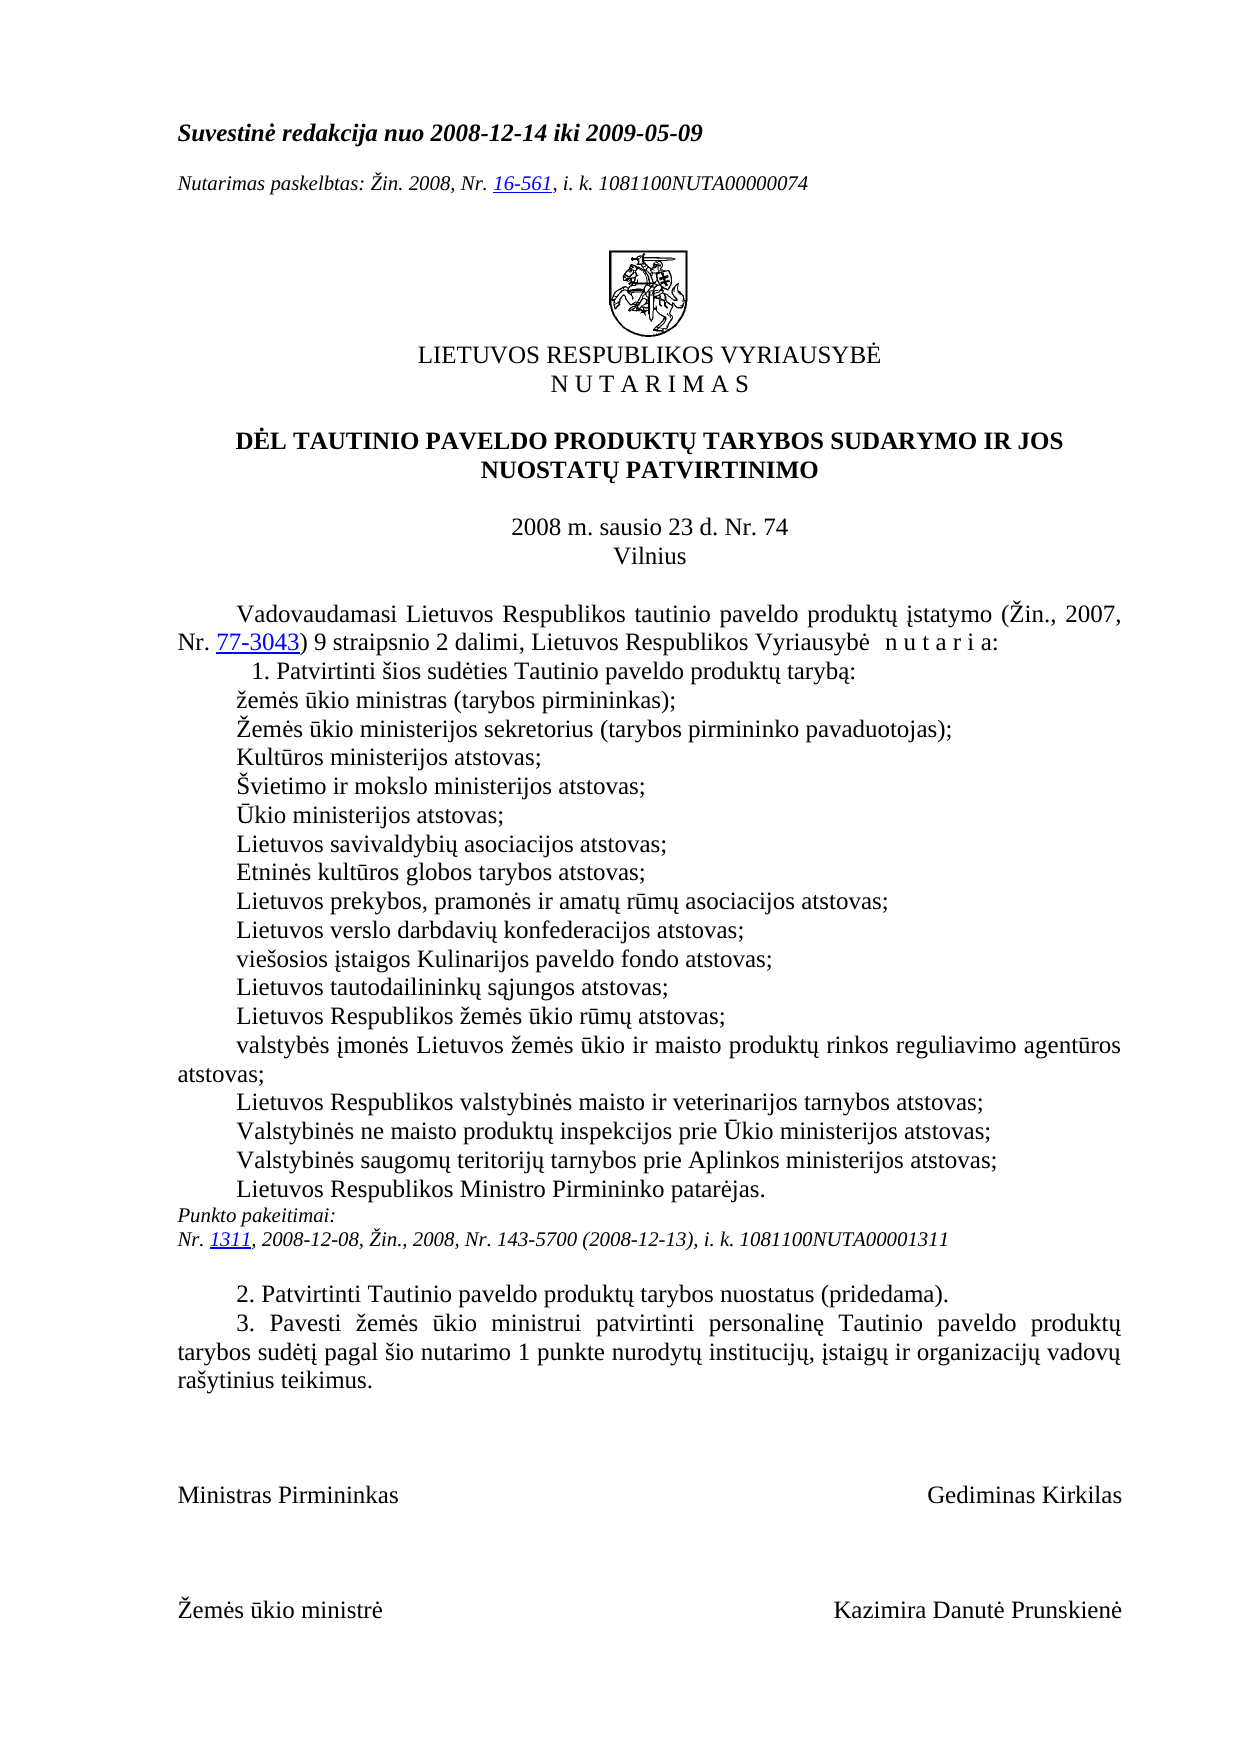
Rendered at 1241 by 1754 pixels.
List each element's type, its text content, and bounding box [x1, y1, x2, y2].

text Lietuvos prekybos, pramonės ir amatų rūmų asociacijos atstovas; [177, 886, 1122, 915]
text Vadovaudamasi Lietuvos Respublikos tautinio paveldo produktų įstatymo (Žin., 2007, Nr. 77-3043) 9 straipsnio 2 dalimi, Lietuvos Respublikos Vyriausybė nutaria: [177, 599, 1122, 656]
text NUTARIMAS [177, 369, 1122, 397]
text Suvestinė redakcija nuo 2008-12-14 iki 2009-05-09 [177, 118, 1122, 147]
text Ūkio ministerijos atstovas; [177, 800, 1122, 829]
text Lietuvos Respublikos žemės ūkio rūmų atstovas; [177, 1001, 1122, 1030]
text Nr. 1311, 2008-12-08, Žin., 2008, Nr. 143-5700 (2008-12-13), i. k. 1081100NUTA00001311 [177, 1227, 1122, 1251]
text viešosios įstaigos Kulinarijos paveldo fondo atstovas; [177, 944, 1122, 972]
text Lietuvos tautodailininkų sąjungos atstovas; [177, 972, 1122, 1001]
text Valstybinės saugomų teritorijų tarnybos prie Aplinkos ministerijos atstovas; [177, 1145, 1122, 1174]
text Lietuvos savivaldybių asociacijos atstovas; [177, 829, 1122, 857]
text Valstybinės ne maisto produktų inspekcijos prie Ūkio ministerijos atstovas; [177, 1116, 1122, 1145]
text Etninės kultūros globos tarybos atstovas; [177, 857, 1122, 886]
text Nutarimas paskelbtas: Žin. 2008, Nr. 16-561, i. k. 1081100NUTA00000074 [177, 171, 1122, 195]
text Lietuvos Respublikos valstybinės maisto ir veterinarijos tarnybos atstovas; [177, 1087, 1122, 1116]
text 2. Patvirtinti Tautinio paveldo produktų tarybos nuostatus (pridedama). [177, 1279, 1122, 1308]
text žemės ūkio ministras (tarybos pirmininkas); [177, 685, 1122, 714]
text Kultūros ministerijos atstovas; [177, 742, 1122, 771]
text Žemės ūkio ministrė Kazimira Danutė Prunskienė [177, 1596, 1122, 1624]
text valstybės įmonės Lietuvos žemės ūkio ir maisto produktų rinkos reguliavimo agentūros atstovas; [177, 1030, 1122, 1087]
text Lietuvos Respublikos Ministro Pirmininko patarėjas. [177, 1174, 1122, 1202]
text Lietuvos Respublikos Vyriausybė [177, 340, 1122, 369]
text 2008 m. sausio 23 d. Nr. 74 [177, 512, 1122, 541]
text Lietuvos verslo darbdavių konfederacijos atstovas; [177, 915, 1122, 944]
text Punkto pakeitimai: [177, 1202, 1122, 1227]
text DĖL TAUTINIO PAVELDO PRODUKTŲ TARYBOS SUDARYMO IR JOS NUOSTATŲ PATVIRTINIMO [177, 426, 1122, 484]
text Švietimo ir mokslo ministerijos atstovas; [177, 771, 1122, 800]
text Žemės ūkio ministerijos sekretorius (tarybos pirmininko pavaduotojas); [177, 714, 1122, 742]
text Ministras Pirmininkas Gediminas Kirkilas [177, 1481, 1122, 1509]
text 3. Pavesti žemės ūkio ministrui patvirtinti personalinę Tautinio paveldo produktų tarybos sudėtį pagal šio nutarimo 1 punkte nurodytų institucijų, įstaigų ir organizacijų vadovų rašytinius teikimus. [177, 1308, 1122, 1394]
text Vilnius [177, 541, 1122, 570]
text 1. Patvirtinti šios sudėties Tautinio paveldo produktų tarybą: [251, 656, 1122, 685]
